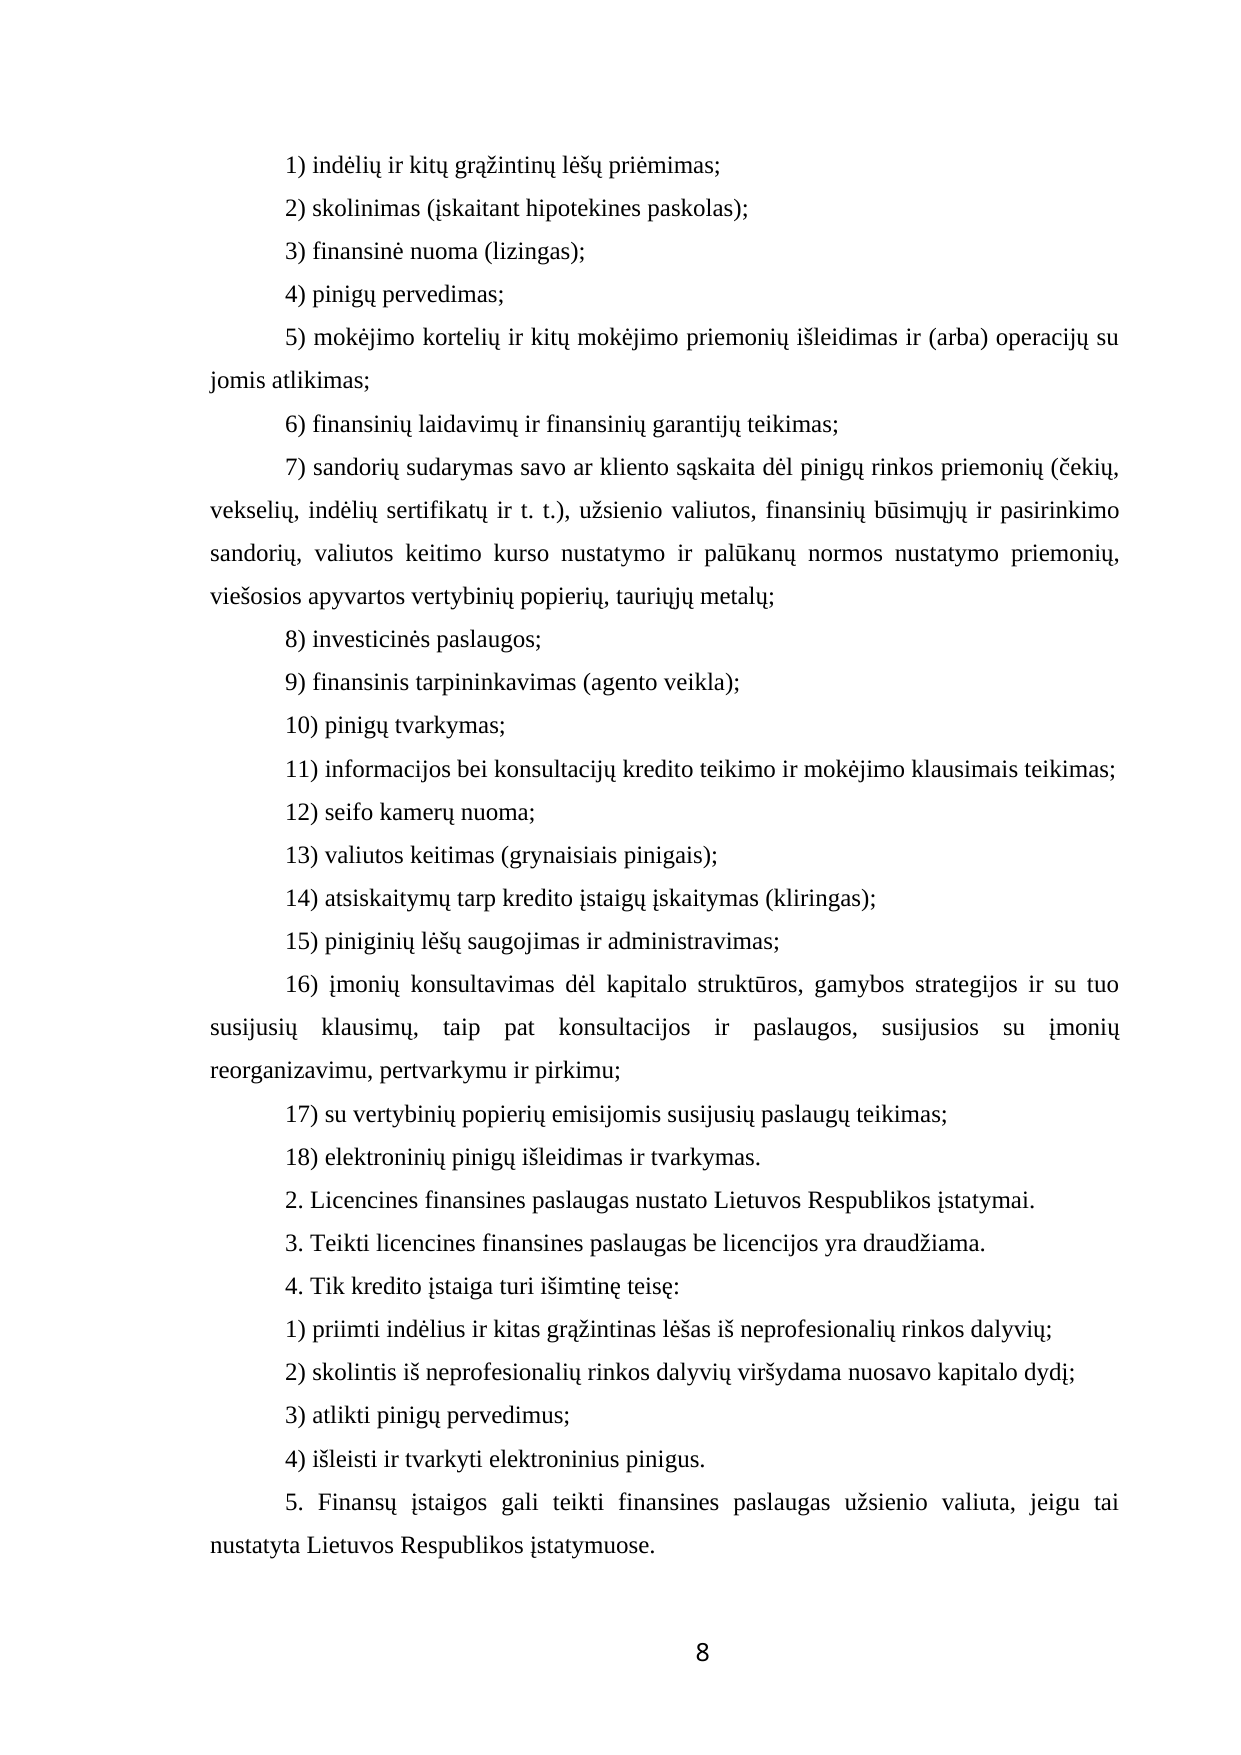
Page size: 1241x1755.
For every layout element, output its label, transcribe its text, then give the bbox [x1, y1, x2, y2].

text 3. Teikti licencines finansines paslaugas be licencijos yra draudžiama. [210, 1228, 1120, 1257]
text 3) atlikti pinigų pervedimus; [210, 1401, 1120, 1429]
text 15) piniginių lėšų saugojimas ir administravimas; [210, 926, 1120, 955]
text 14) atsiskaitymų tarp kredito įstaigų įskaitymas (kliringas); [210, 883, 1120, 912]
text 2) skolintis iš neprofesionalių rinkos dalyvių viršydama nuosavo kapitalo dydį; [210, 1357, 1120, 1386]
text 5. Finansų įstaigos gali teikti finansines paslaugas užsienio valiuta, jeigu tai nustatyta Lietuvos Respublikos įstatymuose. [210, 1487, 1120, 1559]
text 1) indėlių ir kitų grąžintinų lėšų priėmimas; [210, 150, 1120, 179]
text 16) įmonių konsultavimas dėl kapitalo struktūros, gamybos strategijos ir su tuo susijusių klausimų, taip pat konsultacijos ir paslaugos, susijusios su įmonių reorganizavimu, pertvarkymu ir pirkimu; [210, 969, 1120, 1084]
text 8) investicinės paslaugos; [210, 624, 1120, 653]
text 5) mokėjimo kortelių ir kitų mokėjimo priemonių išleidimas ir (arba) operacijų su jomis atlikimas; [210, 322, 1120, 394]
text 7) sandorių sudarymas savo ar kliento sąskaita dėl pinigų rinkos priemonių (čekių, vekselių, indėlių sertifikatų ir t. t.), užsienio valiutos, finansinių būsimųjų ir pasirinkimo sandorių, valiutos keitimo kurso nustatymo ir palūkanų normos nustatymo priemonių, viešosios apyvartos vertybinių popierių, tauriųjų metalų; [210, 452, 1120, 610]
text 2) skolinimas (įskaitant hipotekines paskolas); [210, 193, 1120, 222]
text 1) priimti indėlius ir kitas grąžintinas lėšas iš neprofesionalių rinkos dalyvių; [210, 1314, 1120, 1343]
text 3) finansinė nuoma (lizingas); [210, 236, 1120, 265]
text 6) finansinių laidavimų ir finansinių garantijų teikimas; [210, 409, 1120, 437]
text 2. Licencines finansines paslaugas nustato Lietuvos Respublikos įstatymai. [210, 1185, 1120, 1214]
text 4) išleisti ir tvarkyti elektroninius pinigus. [210, 1444, 1120, 1472]
text 18) elektroninių pinigų išleidimas ir tvarkymas. [210, 1142, 1120, 1171]
text 12) seifo kamerų nuoma; [210, 797, 1120, 826]
text 13) valiutos keitimas (grynaisiais pinigais); [210, 840, 1120, 869]
text 11) informacijos bei konsultacijų kredito teikimo ir mokėjimo klausimais teikimas; [210, 754, 1120, 782]
text 17) su vertybinių popierių emisijomis susijusių paslaugų teikimas; [210, 1099, 1120, 1127]
text 4) pinigų pervedimas; [210, 279, 1120, 308]
text 4. Tik kredito įstaiga turi išimtinę teisę: [210, 1271, 1120, 1300]
text 10) pinigų tvarkymas; [210, 711, 1120, 739]
text 9) finansinis tarpininkavimas (agento veikla); [210, 667, 1120, 696]
